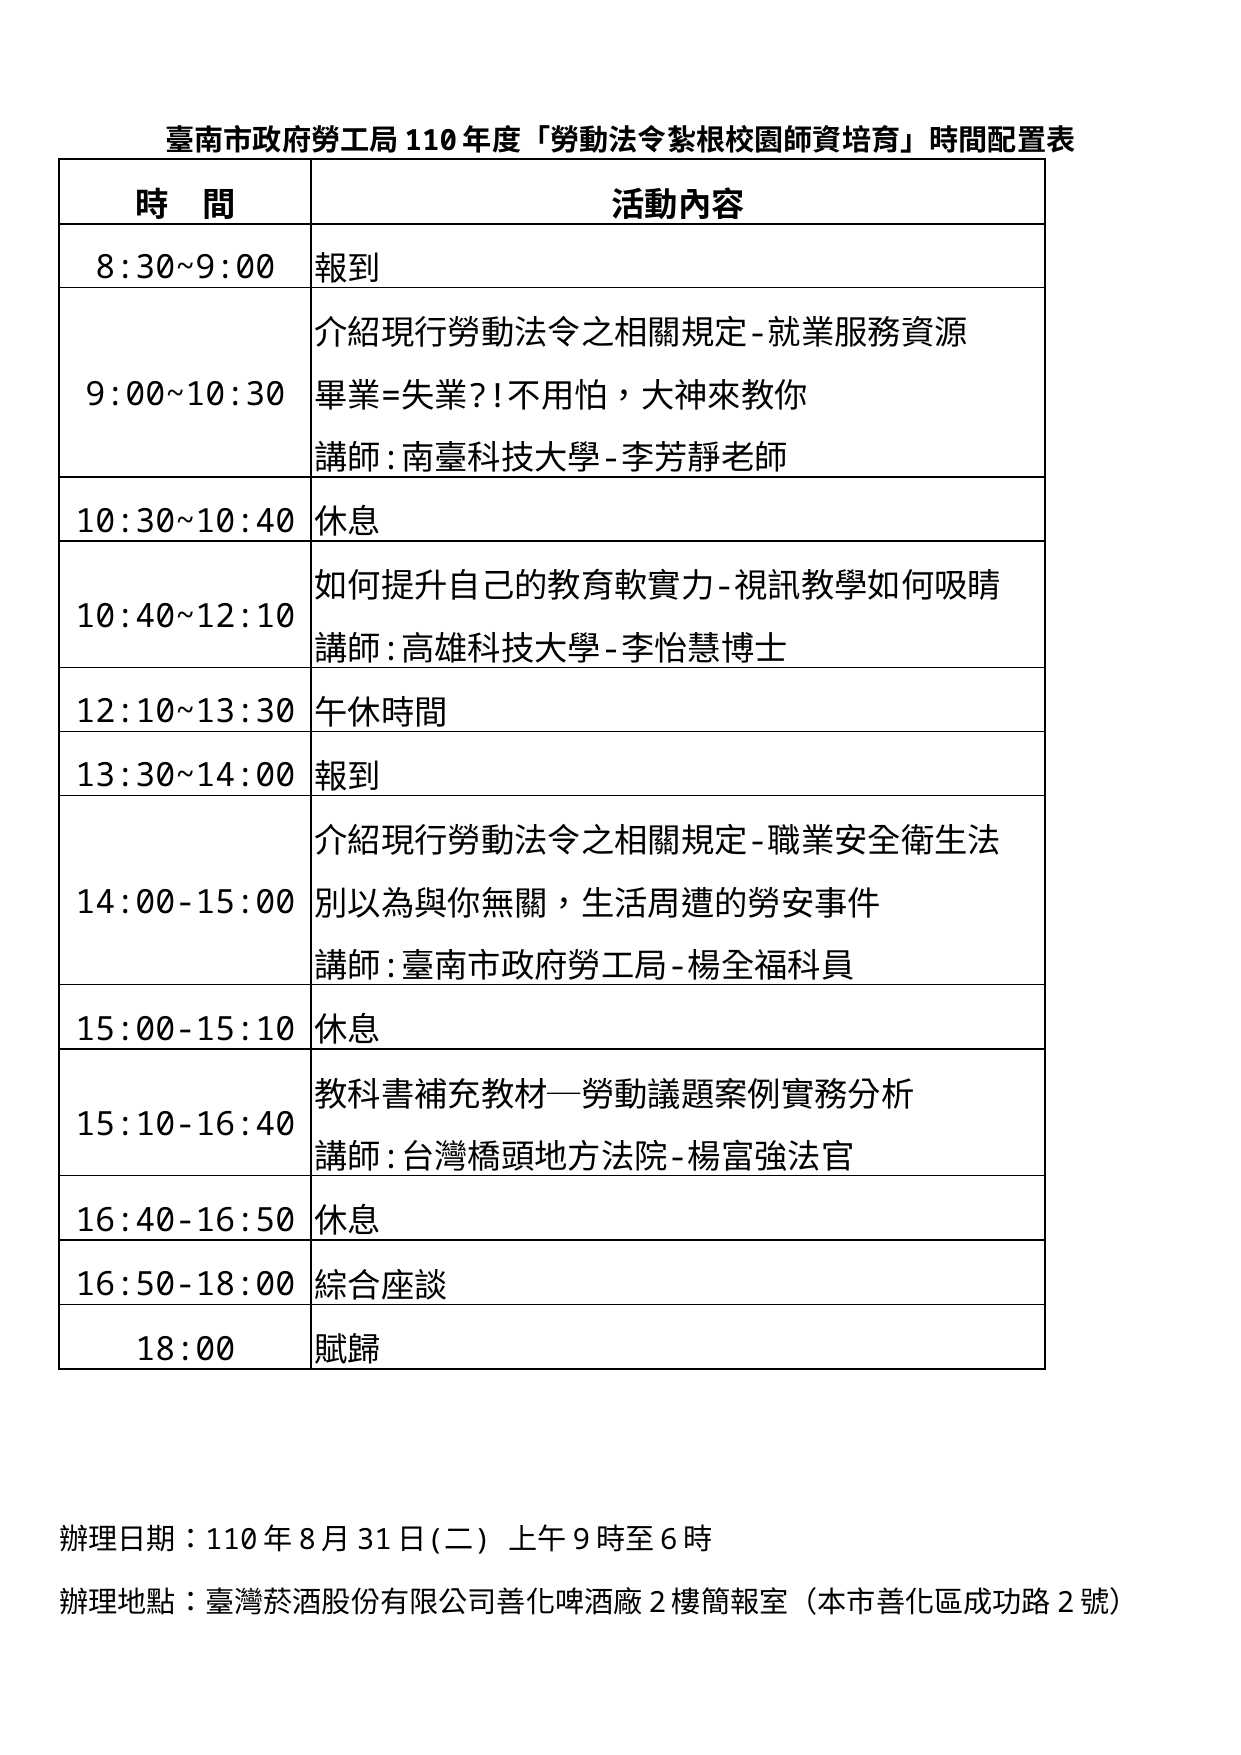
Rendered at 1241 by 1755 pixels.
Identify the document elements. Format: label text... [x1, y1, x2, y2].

table_cell 13:30~14:00 [60, 732, 310, 795]
table_cell 休息 [312, 478, 1044, 540]
table_cell 18:00 [60, 1305, 310, 1368]
text 臺南市政府勞工局110年度「勞動法令紮根校園師資培育」時間配置表 [59, 96, 1181, 158]
table_cell 9:00~10:30 [60, 288, 310, 476]
table_cell 14:00-15:00 [60, 796, 310, 984]
text 辦理地點：臺灣菸酒股份有限公司善化啤酒廠2樓簡報室（本市善化區成功路2號） [59, 1558, 1181, 1620]
table_cell 16:40-16:50 [60, 1176, 310, 1239]
table_cell 10:40~12:10 [60, 542, 310, 667]
table_header 活動內容 [312, 160, 1044, 223]
table_cell 16:50-18:00 [60, 1241, 310, 1304]
table_cell 15:00-15:10 [60, 985, 310, 1048]
table_cell 介紹現行勞動法令之相關規定-職業安全衛生法 別以為與你無關，生活周遭的勞安事件 講師:臺南市政府勞工局-楊全福科員 [312, 796, 1044, 984]
table_cell 綜合座談 [312, 1241, 1044, 1304]
table_cell 報到 [312, 225, 1044, 287]
table_cell 賦歸 [312, 1305, 1044, 1368]
table_cell 教科書補充教材─勞動議題案例實務分析 講師:台灣橋頭地方法院-楊富強法官 [312, 1050, 1044, 1175]
table_cell 如何提升自己的教育軟實力-視訊教學如何吸睛 講師:高雄科技大學-李怡慧博士 [312, 542, 1044, 667]
table_cell 午休時間 [312, 668, 1044, 731]
table_cell 10:30~10:40 [60, 478, 310, 540]
table_cell 休息 [312, 1176, 1044, 1239]
table_header 時 間 [60, 160, 310, 223]
table_cell 15:10-16:40 [60, 1050, 310, 1175]
text 辦理日期：110年8月31日(二) 上午9時至6時 [59, 1495, 1181, 1558]
table_cell 12:10~13:30 [60, 668, 310, 731]
table_cell 8:30~9:00 [60, 225, 310, 287]
table_cell 休息 [312, 985, 1044, 1048]
table_cell 介紹現行勞動法令之相關規定-就業服務資源 畢業=失業?!不用怕，大神來教你 講師:南臺科技大學-李芳靜老師 [312, 288, 1044, 476]
table_cell 報到 [312, 732, 1044, 795]
